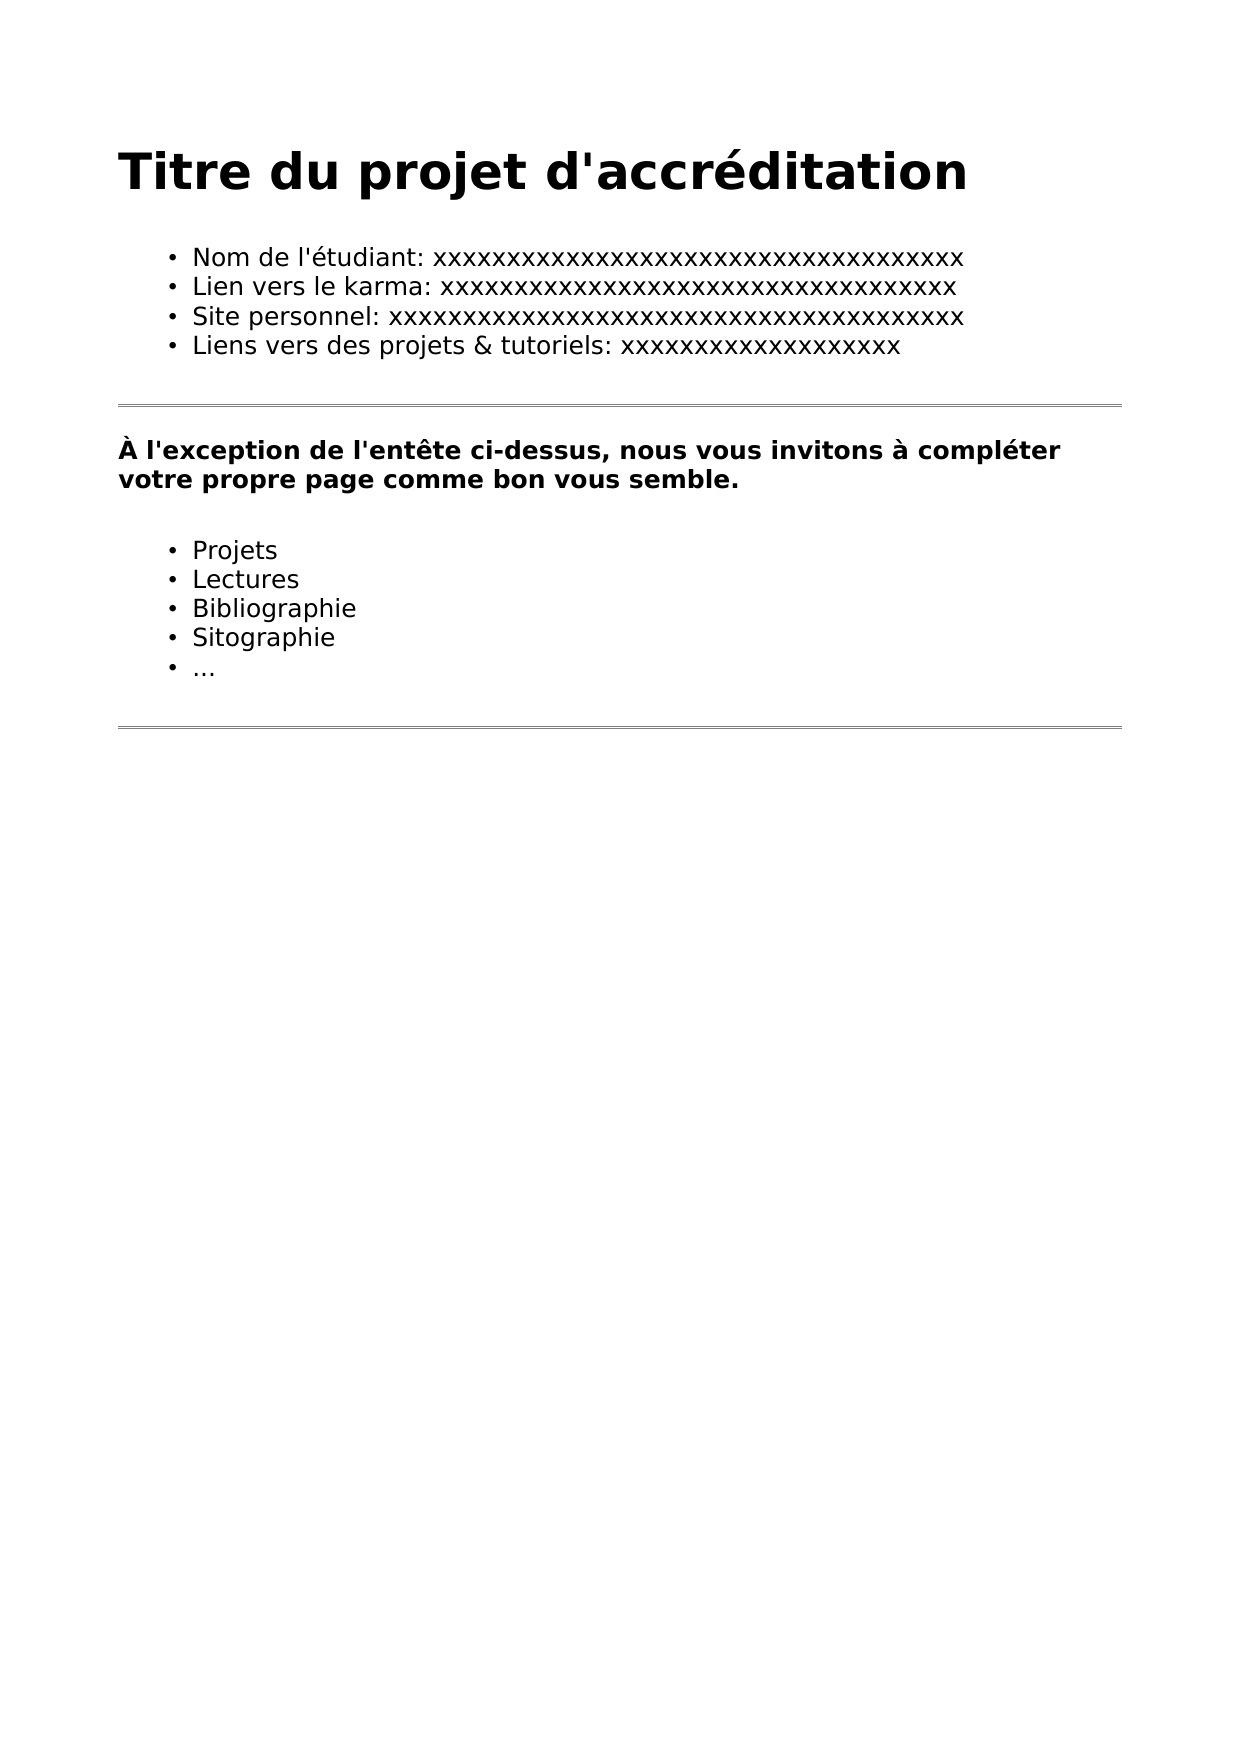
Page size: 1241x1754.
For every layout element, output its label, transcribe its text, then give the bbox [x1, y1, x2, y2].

list Lien vers le karma: xxxxxxxxxxxxxxxxxxxxxxxxxxxxxxxxxxx [177, 272, 1122, 302]
list Liens vers des projets & tutoriels: xxxxxxxxxxxxxxxxxxx [177, 331, 1122, 360]
list Lectures [177, 565, 1122, 594]
text À l'exception de l'entête ci-dessus, nous vous invitons à compléter votre propre page comme bon vous semble. [118, 436, 1122, 494]
list ... [177, 653, 1122, 682]
list Projets [177, 536, 1122, 565]
subtitle Titre du projet d'accréditation [118, 143, 1122, 201]
list Sitographie [177, 624, 1122, 653]
list Bibliographie [177, 594, 1122, 624]
list Site personnel: xxxxxxxxxxxxxxxxxxxxxxxxxxxxxxxxxxxxxxx [177, 302, 1122, 331]
list Nom de l'étudiant: xxxxxxxxxxxxxxxxxxxxxxxxxxxxxxxxxxxx [177, 243, 1122, 272]
